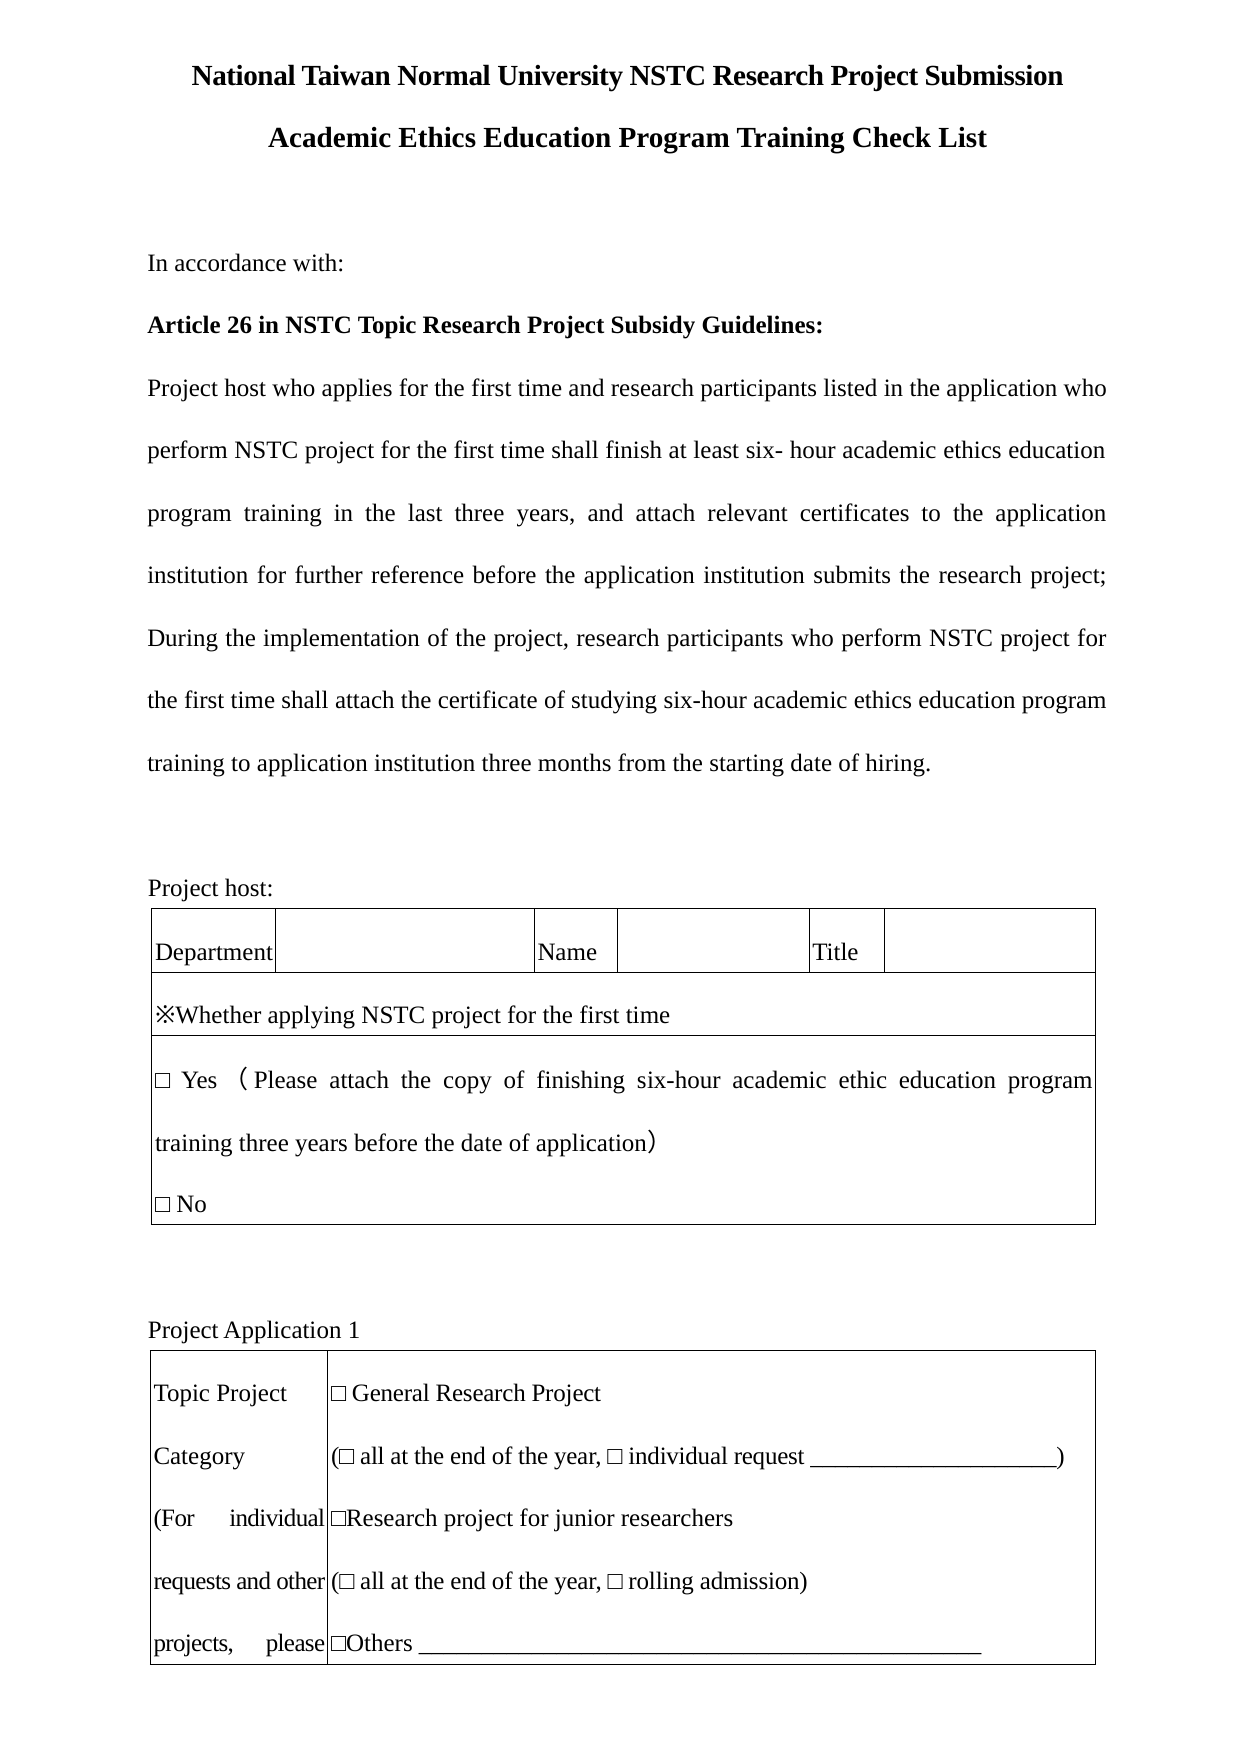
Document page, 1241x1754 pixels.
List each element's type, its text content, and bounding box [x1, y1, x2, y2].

table_header Department [152, 909, 275, 972]
text In accordance with: [147, 221, 1107, 283]
table_header Name [535, 909, 617, 972]
table_header [885, 909, 1095, 972]
text Academic Ethics Education Program Training Check List [148, 96, 1107, 158]
table_header □ General Research Project (□ all at the end of the year, □ individual request ____________________) □Research project for junior researchers (□ all at the end of the year, □ rolling admission) □Others _____________________________________________ [328, 1351, 1095, 1663]
table_cell □ Yes（Please attach the copy of finishing six-hour academic ethic education program training three years before the date of application） □ No [152, 1036, 1095, 1224]
table_header [276, 909, 534, 972]
table_header [618, 909, 809, 972]
text Project Application 1 [148, 1287, 1107, 1350]
text Article 26 in NSTC Topic Research Project Subsidy Guidelines: [147, 283, 1107, 346]
table_header Topic Project Category (For individual requests and other projects, please [151, 1351, 327, 1663]
table_header Title [810, 909, 884, 972]
text National Taiwan Normal University NSTC Research Project Submission [148, 33, 1107, 96]
text Project host who applies for the first time and research participants listed in the application who perform NSTC project for the first time shall finish at least six- hour academic ethics education program training in the last three years, and attach relevant certificates to the application institution for further reference before the application institution submits the research project; During the implementation of the project, research participants who perform NSTC project for the first time shall attach the certificate of studying six-hour academic ethics education program training to application institution three months from the starting date of hiring. [147, 346, 1107, 783]
table_cell ※Whether applying NSTC project for the first time [152, 973, 1095, 1035]
text Project host: [148, 846, 1107, 908]
